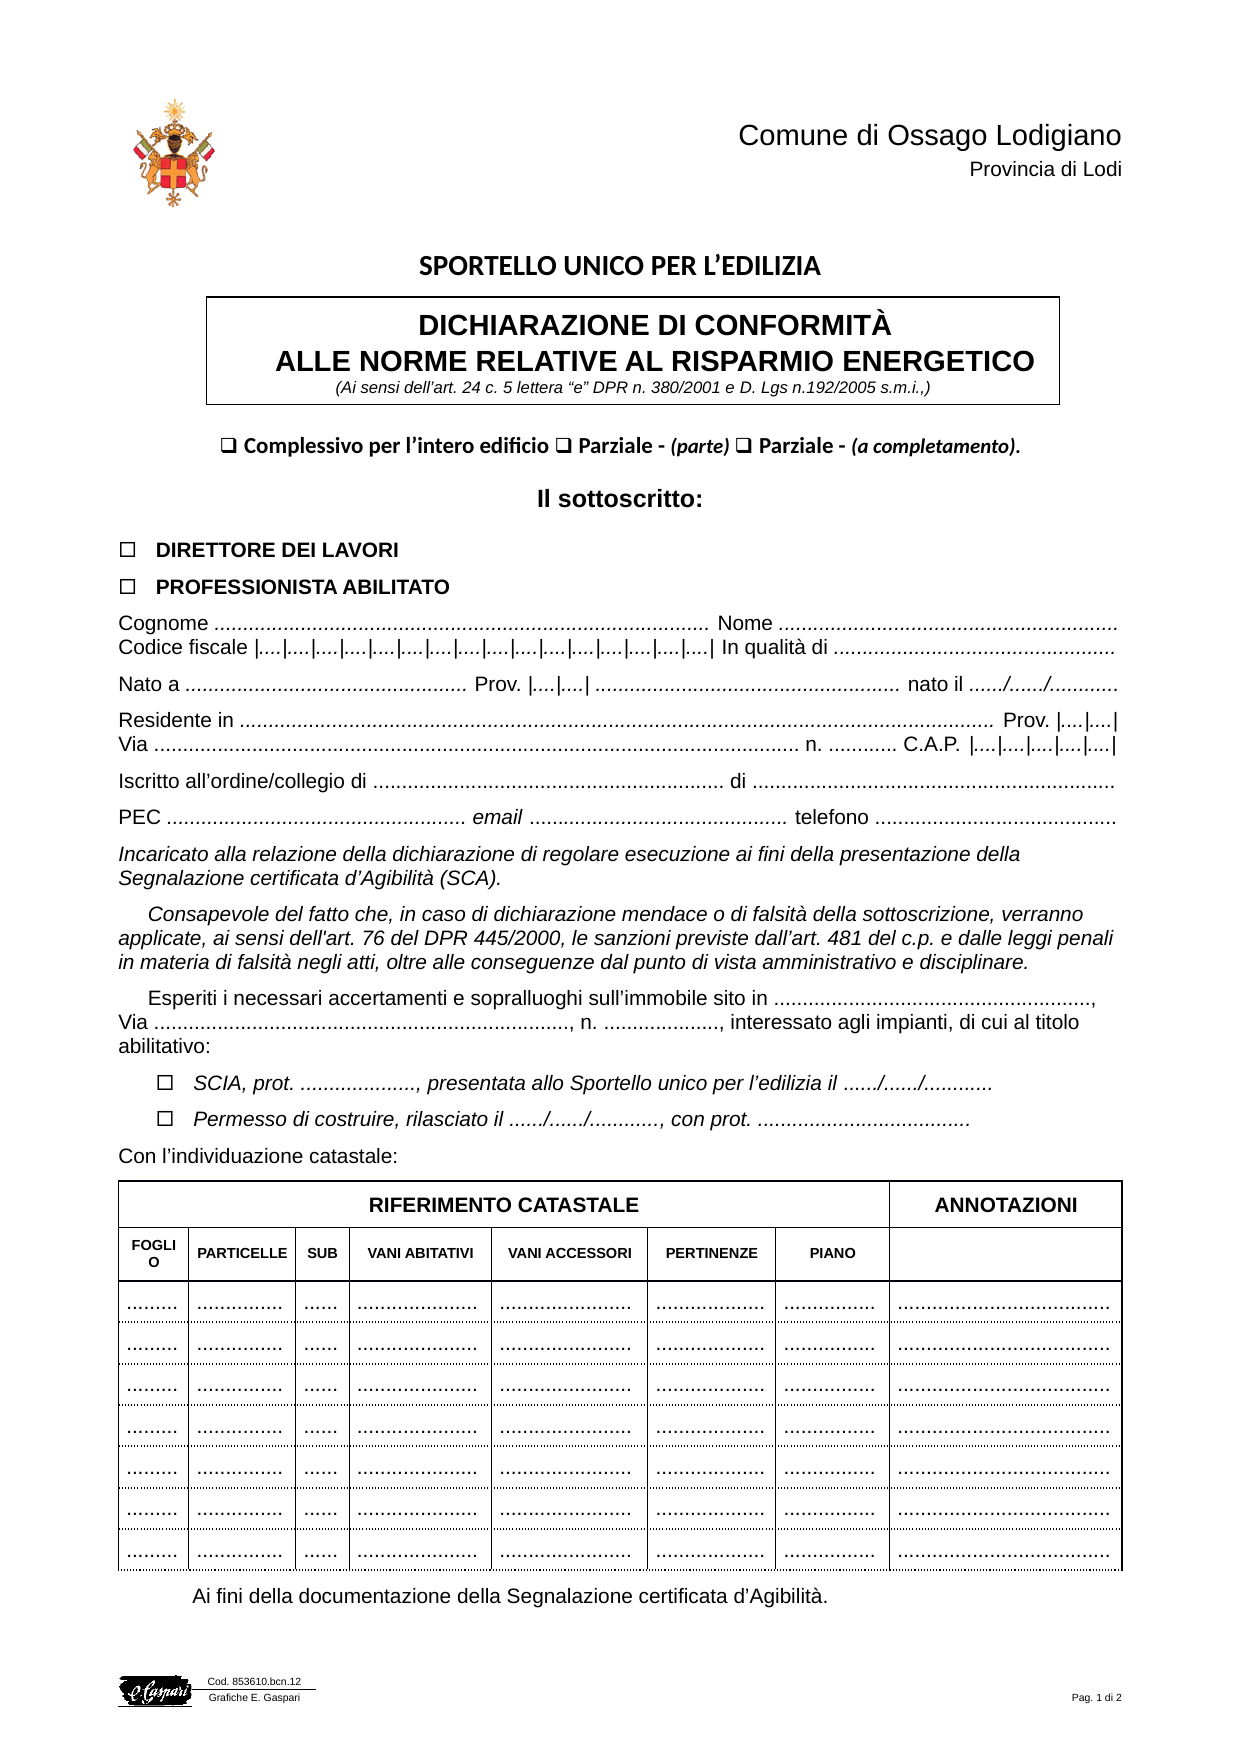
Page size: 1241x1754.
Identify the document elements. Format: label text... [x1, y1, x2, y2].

table_cell ................... [648, 1487, 775, 1528]
table_cell ...... [296, 1528, 349, 1569]
text Ai fini della documentazione della Segnalazione certificata d’Agibilità. [118, 1584, 1122, 1608]
text Residente in ................................................................................................................................... Prov. |....|....| Via ................................................................................................................ n. ............ C.A.P. |....|....|....|....|....| [118, 708, 1122, 756]
table_cell ................... [648, 1528, 775, 1569]
table_cell ......... [119, 1528, 188, 1569]
table_cell ..................... [350, 1404, 491, 1445]
table_cell FOGLIO [119, 1228, 188, 1280]
table_cell ....................... [492, 1363, 647, 1404]
table_cell ...... [296, 1282, 349, 1321]
text Nato a ................................................. Prov. |....|....| ..................................................... nato il ....../....../............ [118, 672, 1122, 696]
table_cell ................ [776, 1487, 889, 1528]
text Il sottoscritto: [118, 484, 1122, 513]
table_cell ..................... [350, 1528, 491, 1569]
table_cell ............... [189, 1321, 295, 1362]
table_cell ................ [776, 1321, 889, 1362]
table_cell ..................... [350, 1487, 491, 1528]
table_cell ..................................... [890, 1404, 1121, 1445]
table_cell VANI ABITATIVI [350, 1228, 491, 1280]
table_cell ..................................... [890, 1445, 1121, 1487]
table_header ANNOTAZIONI [890, 1182, 1121, 1227]
table_cell ....................... [492, 1445, 647, 1487]
picture [118, 1674, 192, 1706]
table_cell ...... [296, 1363, 349, 1404]
table_cell ..................................... [890, 1321, 1121, 1362]
table_cell ....................... [492, 1528, 647, 1569]
table_cell ..................................... [890, 1282, 1121, 1321]
table_cell ................... [648, 1363, 775, 1404]
table_cell ..................... [350, 1282, 491, 1321]
text Iscritto all’ordine/collegio di ............................................................. di ............................................................... [118, 768, 1122, 792]
table_cell ................ [776, 1404, 889, 1445]
table_cell ......... [119, 1321, 188, 1362]
text Provincia di Lodi [224, 157, 1122, 181]
table_cell ................ [776, 1363, 889, 1404]
text Esperiti i necessari accertamenti e sopralluoghi sull’immobile sito in ......................................................., Via ........................................................................, n. ...................., interessato agli impianti, di cui al titolo abilitativo: [118, 986, 1122, 1058]
text Incaricato alla relazione della dichiarazione di regolare esecuzione ai fini della presentazione della Segnalazione certificata d’Agibilità (SCA). [118, 841, 1122, 889]
table_cell ......... [119, 1445, 188, 1487]
table_cell ....................... [492, 1404, 647, 1445]
subtitle SPORTELLO UNICO PER L’EDILIZIA [118, 247, 1122, 282]
table_cell [890, 1228, 1121, 1280]
text PEC .................................................... email ............................................. telefono .......................................... [118, 805, 1122, 829]
text Con l’individuazione catastale: [118, 1144, 1122, 1168]
text Comune di Ossago Lodigiano [224, 118, 1122, 152]
table_cell ................ [776, 1445, 889, 1487]
table_cell ............... [189, 1282, 295, 1321]
table_cell ..................................... [890, 1363, 1121, 1404]
table_cell ......... [119, 1363, 188, 1404]
table_cell ................... [648, 1282, 775, 1321]
table_cell ......... [119, 1282, 188, 1321]
table_cell ................... [648, 1404, 775, 1445]
table_cell VANI ACCESSORI [492, 1228, 647, 1280]
picture [122, 87, 224, 219]
table_cell ...... [296, 1487, 349, 1528]
table_cell PERTINENZE [648, 1228, 775, 1280]
table_cell ................... [648, 1321, 775, 1362]
table_cell ....................... [492, 1487, 647, 1528]
table_cell ..................... [350, 1445, 491, 1487]
table_cell SUB [296, 1228, 349, 1280]
table_cell ..................................... [890, 1487, 1121, 1528]
table_cell ............... [189, 1528, 295, 1569]
table_cell PARTICELLE [189, 1228, 295, 1280]
table_cell ...... [296, 1404, 349, 1445]
table_cell ............... [189, 1404, 295, 1445]
table_cell ...... [296, 1321, 349, 1362]
text Cognome ...................................................................................... Nome ........................................................... Codice fiscale |....|....|....|....|....|....|....|....|....|....|....|....|....|....|....|....| In qualità di ................................................. [118, 611, 1122, 659]
table_cell ......... [119, 1404, 188, 1445]
table_cell ................ [776, 1528, 889, 1569]
table_cell ..................... [350, 1321, 491, 1362]
list Permesso di costruire, rilasciato il ....../....../............, con prot. ..................................... [156, 1107, 1122, 1131]
list PROFESSIONISTA ABILITATO [118, 574, 1122, 599]
table_cell ...... [296, 1445, 349, 1487]
table_cell PIANO [776, 1228, 889, 1280]
table_cell ..................... [350, 1363, 491, 1404]
text Consapevole del fatto che, in caso di dichiarazione mendace o di falsità della sottoscrizione, verranno applicate, ai sensi dell'art. 76 del DPR 445/2000, le sanzioni previste dall’art. 481 del c.p. e dalle leggi penali in materia di falsità negli atti, oltre alle conseguenze dal punto di vista amministrativo e disciplinare. [118, 902, 1122, 974]
list DIRETTORE DEI LAVORI [118, 538, 1122, 562]
table_cell ......... [119, 1487, 188, 1528]
table_cell ....................... [492, 1282, 647, 1321]
table_cell ............... [189, 1363, 295, 1404]
table_cell ................ [776, 1282, 889, 1321]
list SCIA, prot. ...................., presentata allo Sportello unico per l’edilizia il ....../....../............ [156, 1071, 1122, 1094]
table_cell ................... [648, 1445, 775, 1487]
table_header RIFERIMENTO CATASTALE [119, 1182, 889, 1227]
table_cell ............... [189, 1445, 295, 1487]
table_cell ............... [189, 1487, 295, 1528]
table_cell ..................................... [890, 1528, 1121, 1569]
text  Complessivo per l’intero edificio  Parziale - (parte)  Parziale - (a completamento). [118, 431, 1122, 459]
table_cell ....................... [492, 1321, 647, 1362]
